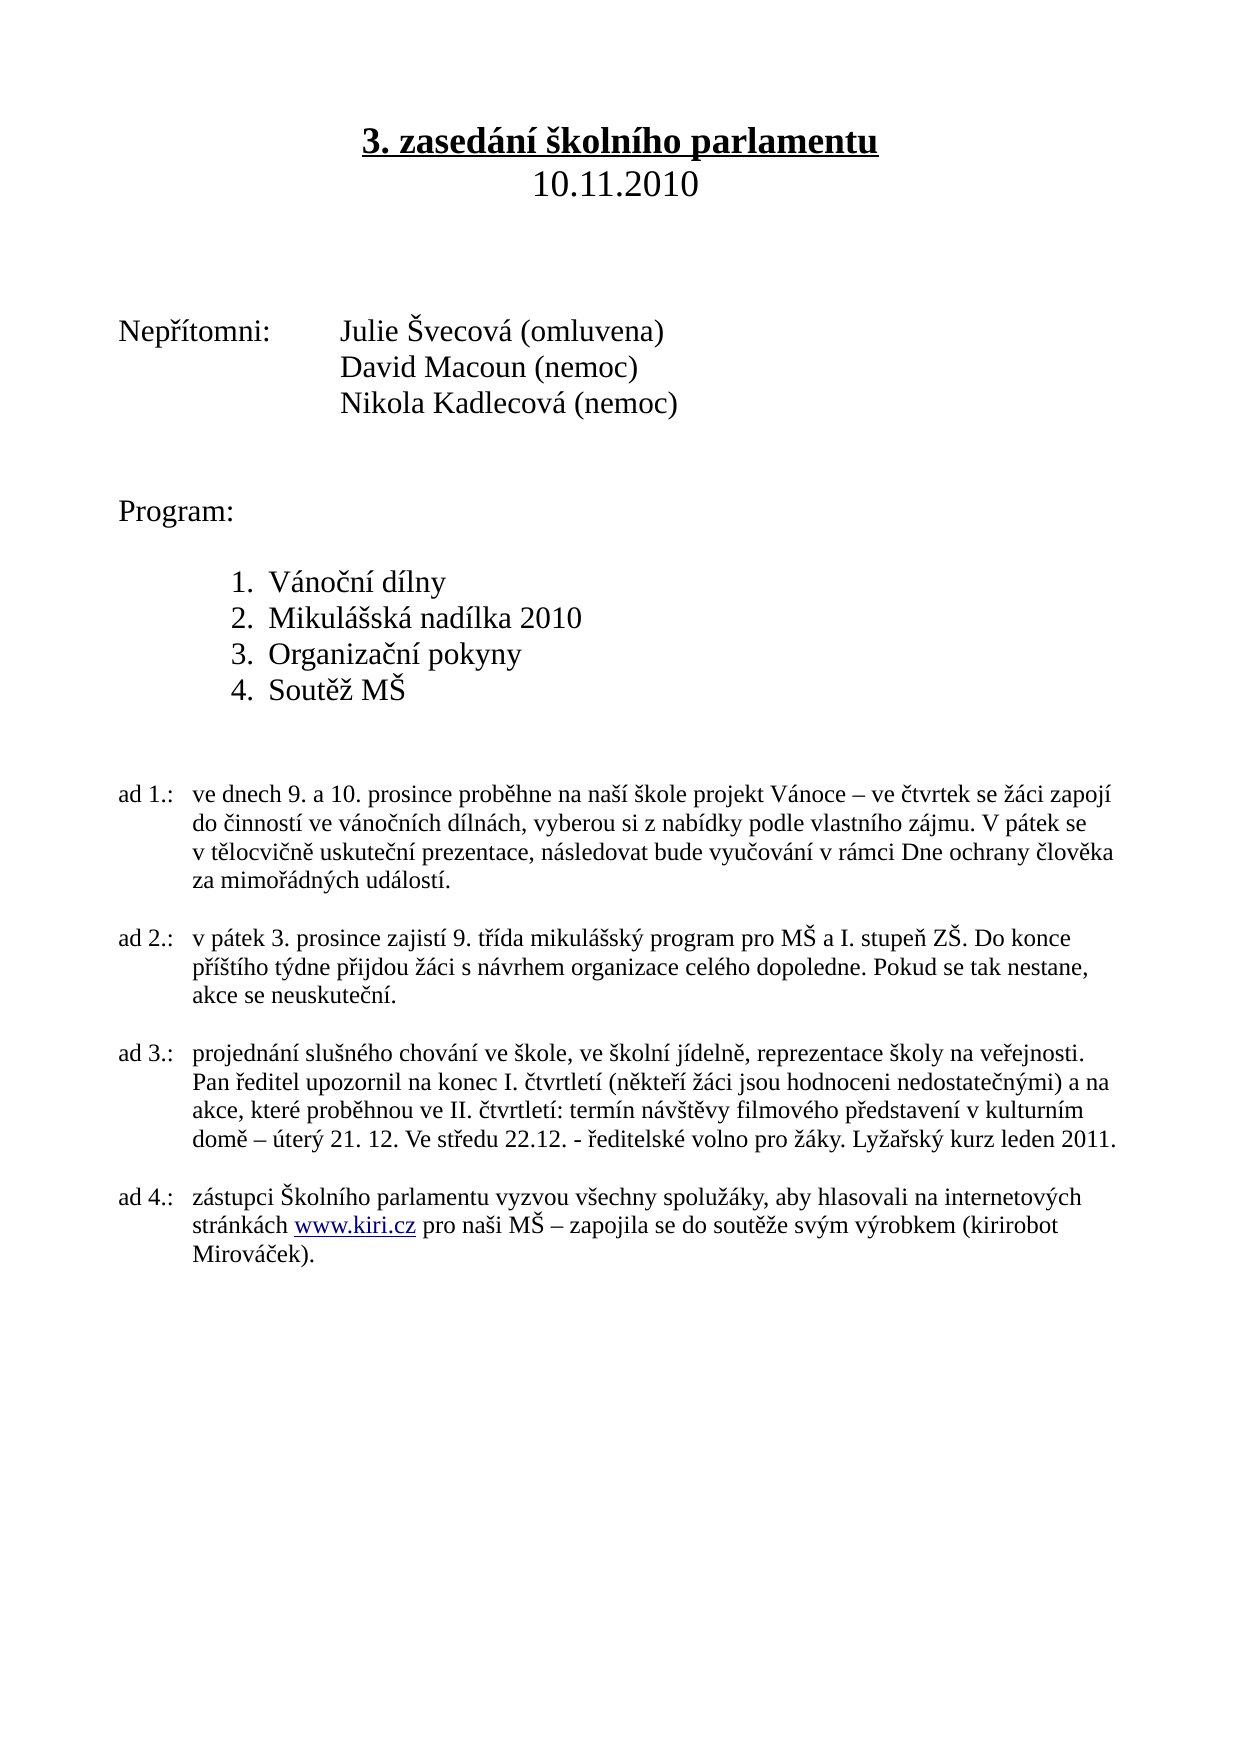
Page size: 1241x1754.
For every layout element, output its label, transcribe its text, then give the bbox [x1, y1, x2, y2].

text Nepřítomni: Julie Švecová (omluvena) [118, 312, 1122, 348]
text ad 4.: zástupci Školního parlamentu vyzvou všechny spolužáky, aby hlasovali na internetových stránkách www.kiri.cz pro naši MŠ – zapojila se do soutěže svým výrobkem (kirirobot Mirováček). [118, 1182, 1122, 1268]
text ad 3.: projednání slušného chování ve škole, ve školní jídelně, reprezentace školy na veřejnosti. Pan ředitel upozornil na konec I. čtvrtletí (někteří žáci jsou hodnoceni nedostatečnými) a na akce, které proběhnou ve II. čtvrtletí: termín návštěvy filmového představení v kulturním domě – úterý 21. 12. Ve středu 22.12. - ředitelské volno pro žáky. Lyžařský kurz leden 2011. [118, 1038, 1122, 1153]
text do činností ve vánočních dílnách, vyberou si z nabídky podle vlastního zájmu. V pátek se v tělocvičně uskuteční prezentace, následovat bude vyučování v rámci Dne ochrany člověka za mimořádných událostí. [118, 808, 1122, 894]
text 3. zasedání školního parlamentu [118, 118, 1122, 161]
list Mikulášská nadílka 2010 [231, 600, 1122, 636]
text 10.11.2010 [118, 161, 1122, 204]
text ad 2.: v pátek 3. prosince zajistí 9. třída mikulášský program pro MŠ a I. stupeň ZŠ. Do konce příštího týdne přijdou žáci s návrhem organizace celého dopoledne. Pokud se tak nestane, akce se neuskuteční. [118, 923, 1122, 1009]
text David Macoun (nemoc) [118, 348, 1122, 384]
list Vánoční dílny [231, 564, 1122, 600]
text Program: [118, 492, 1122, 528]
list Organizační pokyny [231, 636, 1122, 672]
text Nikola Kadlecová (nemoc) [118, 384, 1122, 420]
text ad 1.: ve dnech 9. a 10. prosince proběhne na naší škole projekt Vánoce – ve čtvrtek se žáci zapojí [118, 779, 1122, 808]
list Soutěž MŠ [231, 672, 1122, 707]
